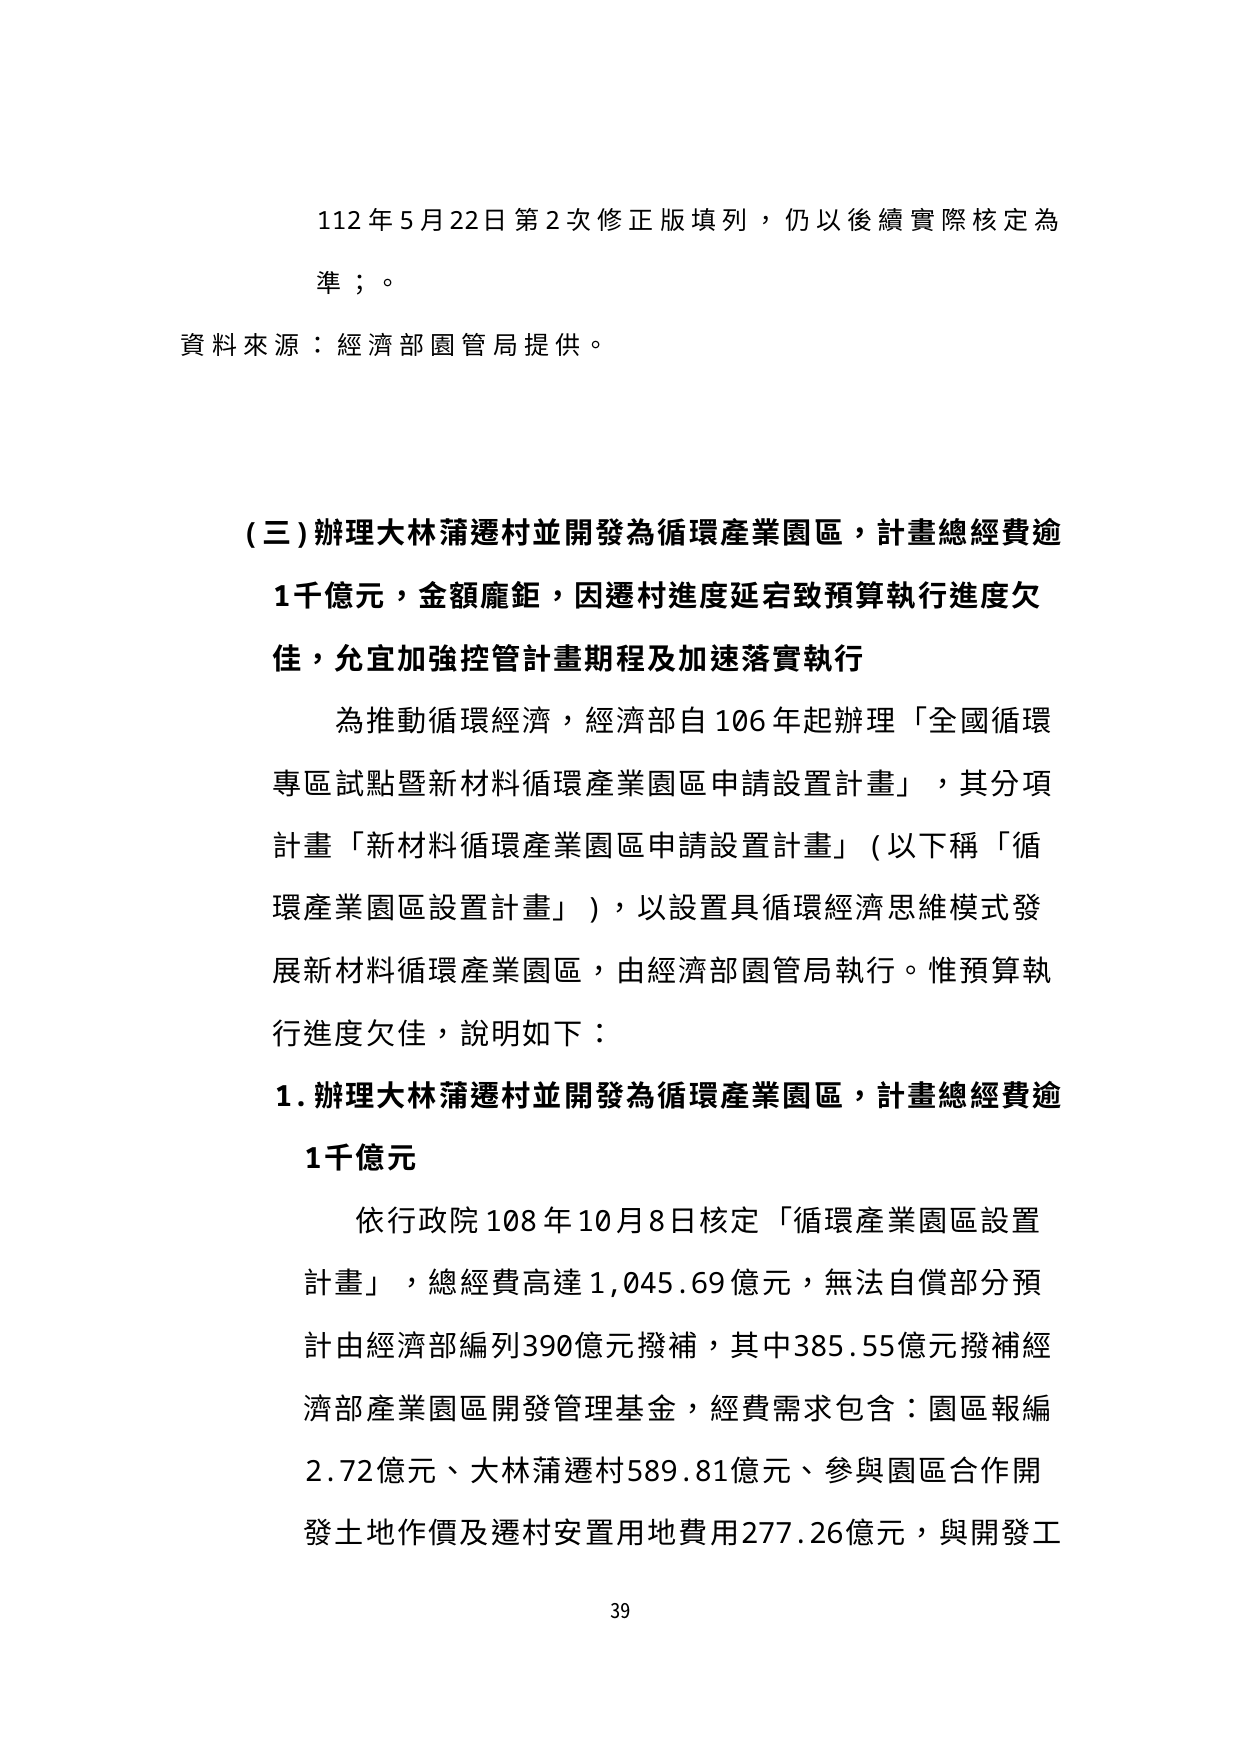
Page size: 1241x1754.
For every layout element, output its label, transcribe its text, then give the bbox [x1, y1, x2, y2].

text 112年5月22日第2次修正版填列，仍以後續實際核定為準；。 [177, 177, 1063, 302]
text 為推動循環經濟，經濟部自106年起辦理「全國循環專區試點暨新材料循環產業園區申請設置計畫」，其分項計畫「新材料循環產業園區申請設置計畫」(以下稱「循環產業園區設置計畫」)，以設置具循環經濟思維模式發展新材料循環產業園區，由經濟部園管局執行。惟預算執行進度欠佳，說明如下： [266, 677, 1063, 1052]
text 依行政院108年10月8日核定「循環產業園區設置計畫」，總經費高達1,045.69億元，無法自償部分預計由經濟部編列390億元撥補，其中385.55億元撥補經濟部產業園區開發管理基金，經費需求包含：園區報編2.72億元、大林蒲遷村589.81億元、參與園區合作開發土地作價及遷村安置用地費用277.26億元，與開發工程費用175.90億元(詳表15)，規劃期程12年(106至117年)，另112年12月修正計畫，配合遷村經費增加，計畫總經費預計擴增至1,518.66億元。 [295, 1177, 1063, 1552]
text 1.辦理大林蒲遷村並開發為循環產業園區，計畫總經費逾1千億元 [266, 1052, 1063, 1177]
text 資料來源：經濟部園管局提供。 [177, 302, 1063, 365]
text (三)辦理大林蒲遷村並開發為循環產業園區，計畫總經費逾1千億元，金額龐鉅，因遷村進度延宕致預算執行進度欠佳，允宜加強控管計畫期程及加速落實執行 [236, 490, 1063, 677]
